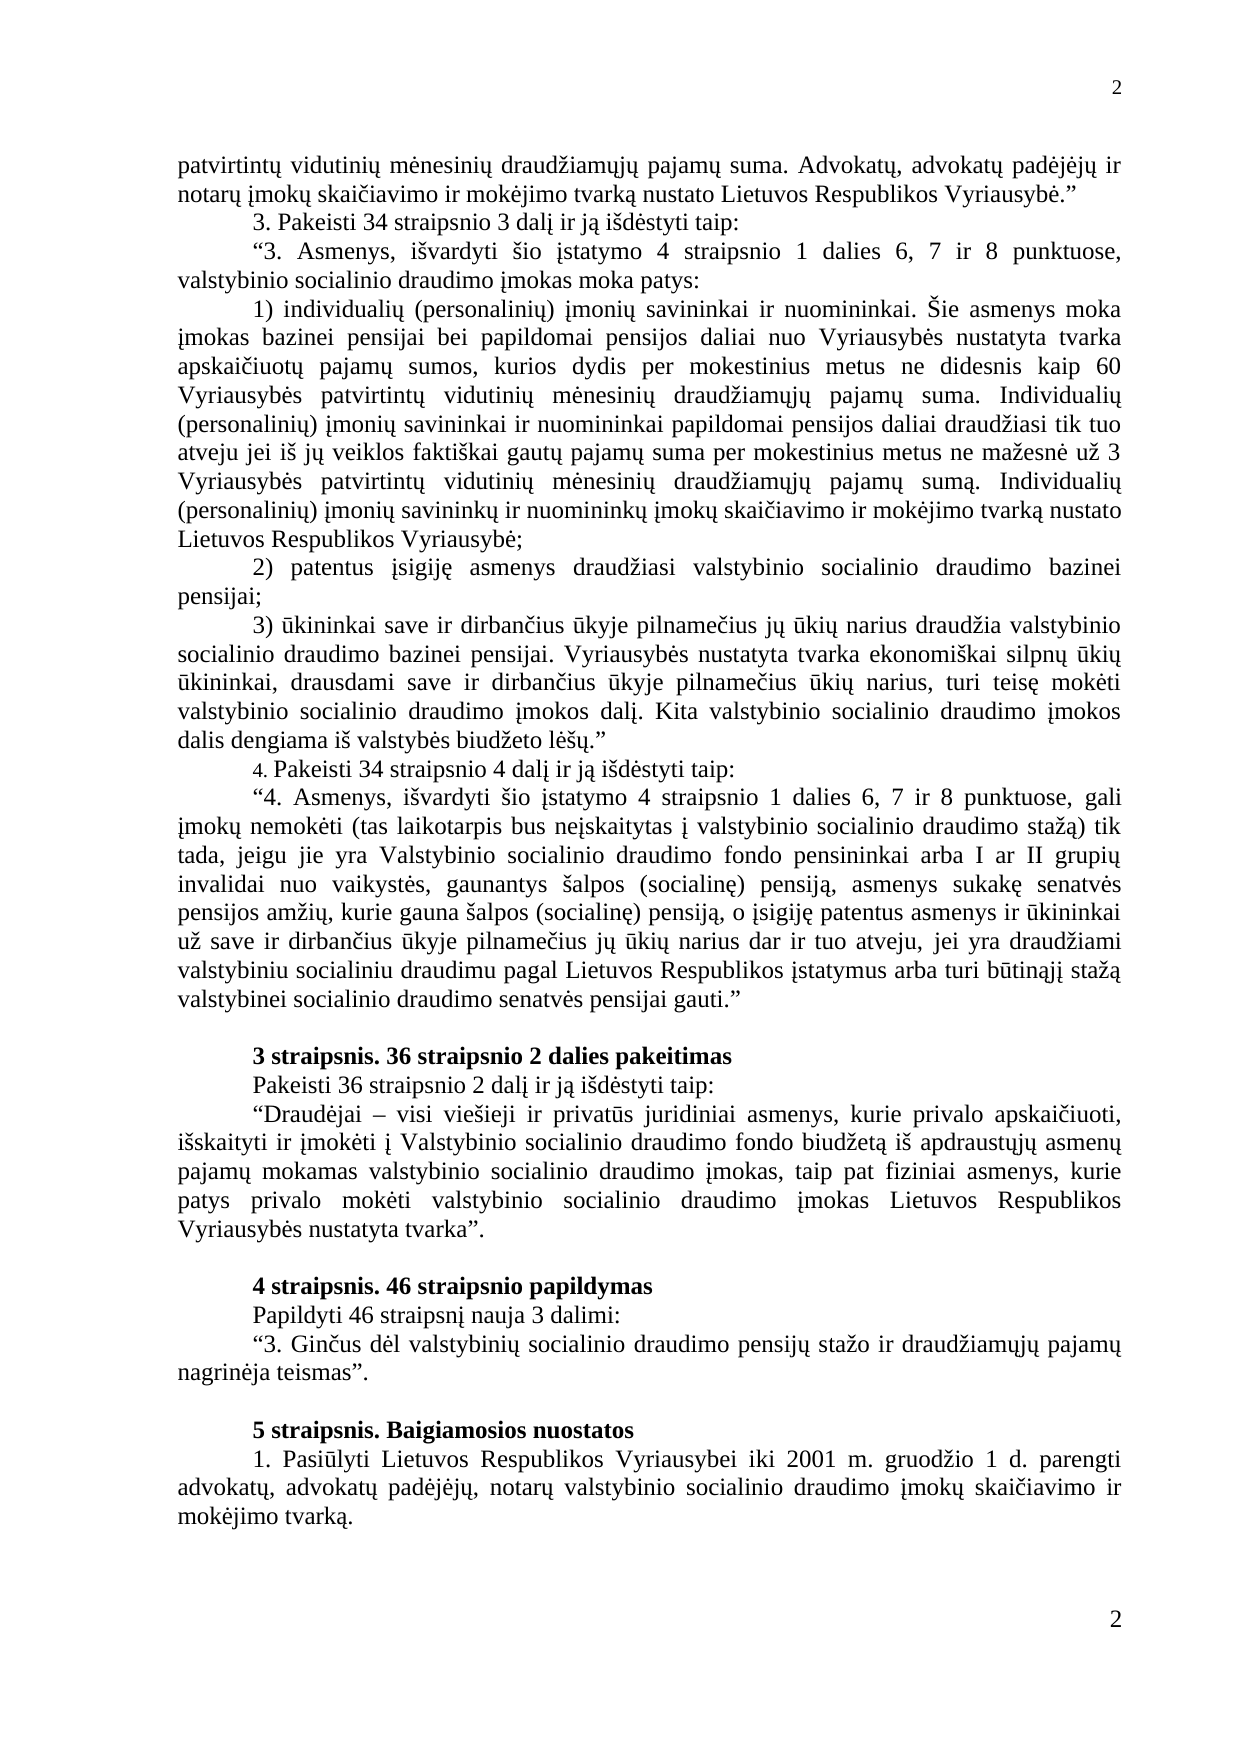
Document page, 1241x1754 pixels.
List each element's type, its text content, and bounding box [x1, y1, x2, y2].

text 1. Pasiūlyti Lietuvos Respublikos Vyriausybei iki 2001 m. gruodžio 1 d. parengti advokatų, advokatų padėjėjų, notarų valstybinio socialinio draudimo įmokų skaičiavimo ir mokėjimo tvarką. [177, 1444, 1122, 1530]
text 3 straipsnis. 36 straipsnio 2 dalies pakeitimas [177, 1041, 1122, 1070]
text 2) patentus įsigiję asmenys draudžiasi valstybinio socialinio draudimo bazinei pensijai; [177, 552, 1122, 610]
text “3. Ginčus dėl valstybinių socialinio draudimo pensijų stažo ir draudžiamųjų pajamų nagrinėja teismas”. [177, 1329, 1122, 1386]
text “4. Asmenys, išvardyti šio įstatymo 4 straipsnio 1 dalies 6, 7 ir 8 punktuose, gali įmokų nemokėti (tas laikotarpis bus neįskaitytas į valstybinio socialinio draudimo stažą) tik tada, jeigu jie yra Valstybinio socialinio draudimo fondo pensininkai arba I ar II grupių invalidai nuo vaikystės, gaunantys šalpos (socialinę) pensiją, asmenys sukakę senatvės pensijos amžių, kurie gauna šalpos (socialinę) pensiją, o įsigiję patentus asmenys ir ūkininkai už save ir dirbančius ūkyje pilnamečius jų ūkių narius dar ir tuo atveju, jei yra draudžiami valstybiniu socialiniu draudimu pagal Lietuvos Respublikos įstatymus arba turi būtinąjį stažą valstybinei socialinio draudimo senatvės pensijai gauti.” [177, 782, 1122, 1012]
text 3. Pakeisti 34 straipsnio 3 dalį ir ją išdėstyti taip: [177, 207, 1122, 236]
text 4. Pakeisti 34 straipsnio 4 dalį ir ją išdėstyti taip: [177, 754, 1122, 782]
text Papildyti 46 straipsnį nauja 3 dalimi: [177, 1300, 1167, 1329]
text 1) individualių (personalinių) įmonių savininkai ir nuomininkai. Šie asmenys moka įmokas bazinei pensijai bei papildomai pensijos daliai nuo Vyriausybės nustatyta tvarka apskaičiuotų pajamų sumos, kurios dydis per mokestinius metus ne didesnis kaip 60 Vyriausybės patvirtintų vidutinių mėnesinių draudžiamųjų pajamų suma. Individualių (personalinių) įmonių savininkai ir nuomininkai papildomai pensijos daliai draudžiasi tik tuo atveju jei iš jų veiklos faktiškai gautų pajamų suma per mokestinius metus ne mažesnė už 3 Vyriausybės patvirtintų vidutinių mėnesinių draudžiamųjų pajamų sumą. Individualių (personalinių) įmonių savininkų ir nuomininkų įmokų skaičiavimo ir mokėjimo tvarką nustato Lietuvos Respublikos Vyriausybė; [177, 294, 1122, 552]
text 5 straipsnis. Baigiamosios nuostatos [177, 1415, 1122, 1444]
text 3) ūkininkai save ir dirbančius ūkyje pilnamečius jų ūkių narius draudžia valstybinio socialinio draudimo bazinei pensijai. Vyriausybės nustatyta tvarka ekonomiškai silpnų ūkių ūkininkai, drausdami save ir dirbančius ūkyje pilnamečius ūkių narius, turi teisę mokėti valstybinio socialinio draudimo įmokos dalį. Kita valstybinio socialinio draudimo įmokos dalis dengiama iš valstybės biudžeto lėšų.” [177, 610, 1122, 754]
text “Draudėjai – visi viešieji ir privatūs juridiniai asmenys, kurie privalo apskaičiuoti, išskaityti ir įmokėti į Valstybinio socialinio draudimo fondo biudžetą iš apdraustųjų asmenų pajamų mokamas valstybinio socialinio draudimo įmokas, taip pat fiziniai asmenys, kurie patys privalo mokėti valstybinio socialinio draudimo įmokas Lietuvos Respublikos Vyriausybės nustatyta tvarka”. [177, 1099, 1122, 1242]
text “3. Asmenys, išvardyti šio įstatymo 4 straipsnio 1 dalies 6, 7 ir 8 punktuose, valstybinio socialinio draudimo įmokas moka patys: [177, 236, 1122, 294]
text 4 straipsnis. 46 straipsnio papildymas [177, 1271, 1167, 1300]
text patvirtintų vidutinių mėnesinių draudžiamųjų pajamų suma. Advokatų, advokatų padėjėjų ir notarų įmokų skaičiavimo ir mokėjimo tvarką nustato Lietuvos Respublikos Vyriausybė.” [177, 150, 1122, 207]
text Pakeisti 36 straipsnio 2 dalį ir ją išdėstyti taip: [177, 1070, 1122, 1099]
